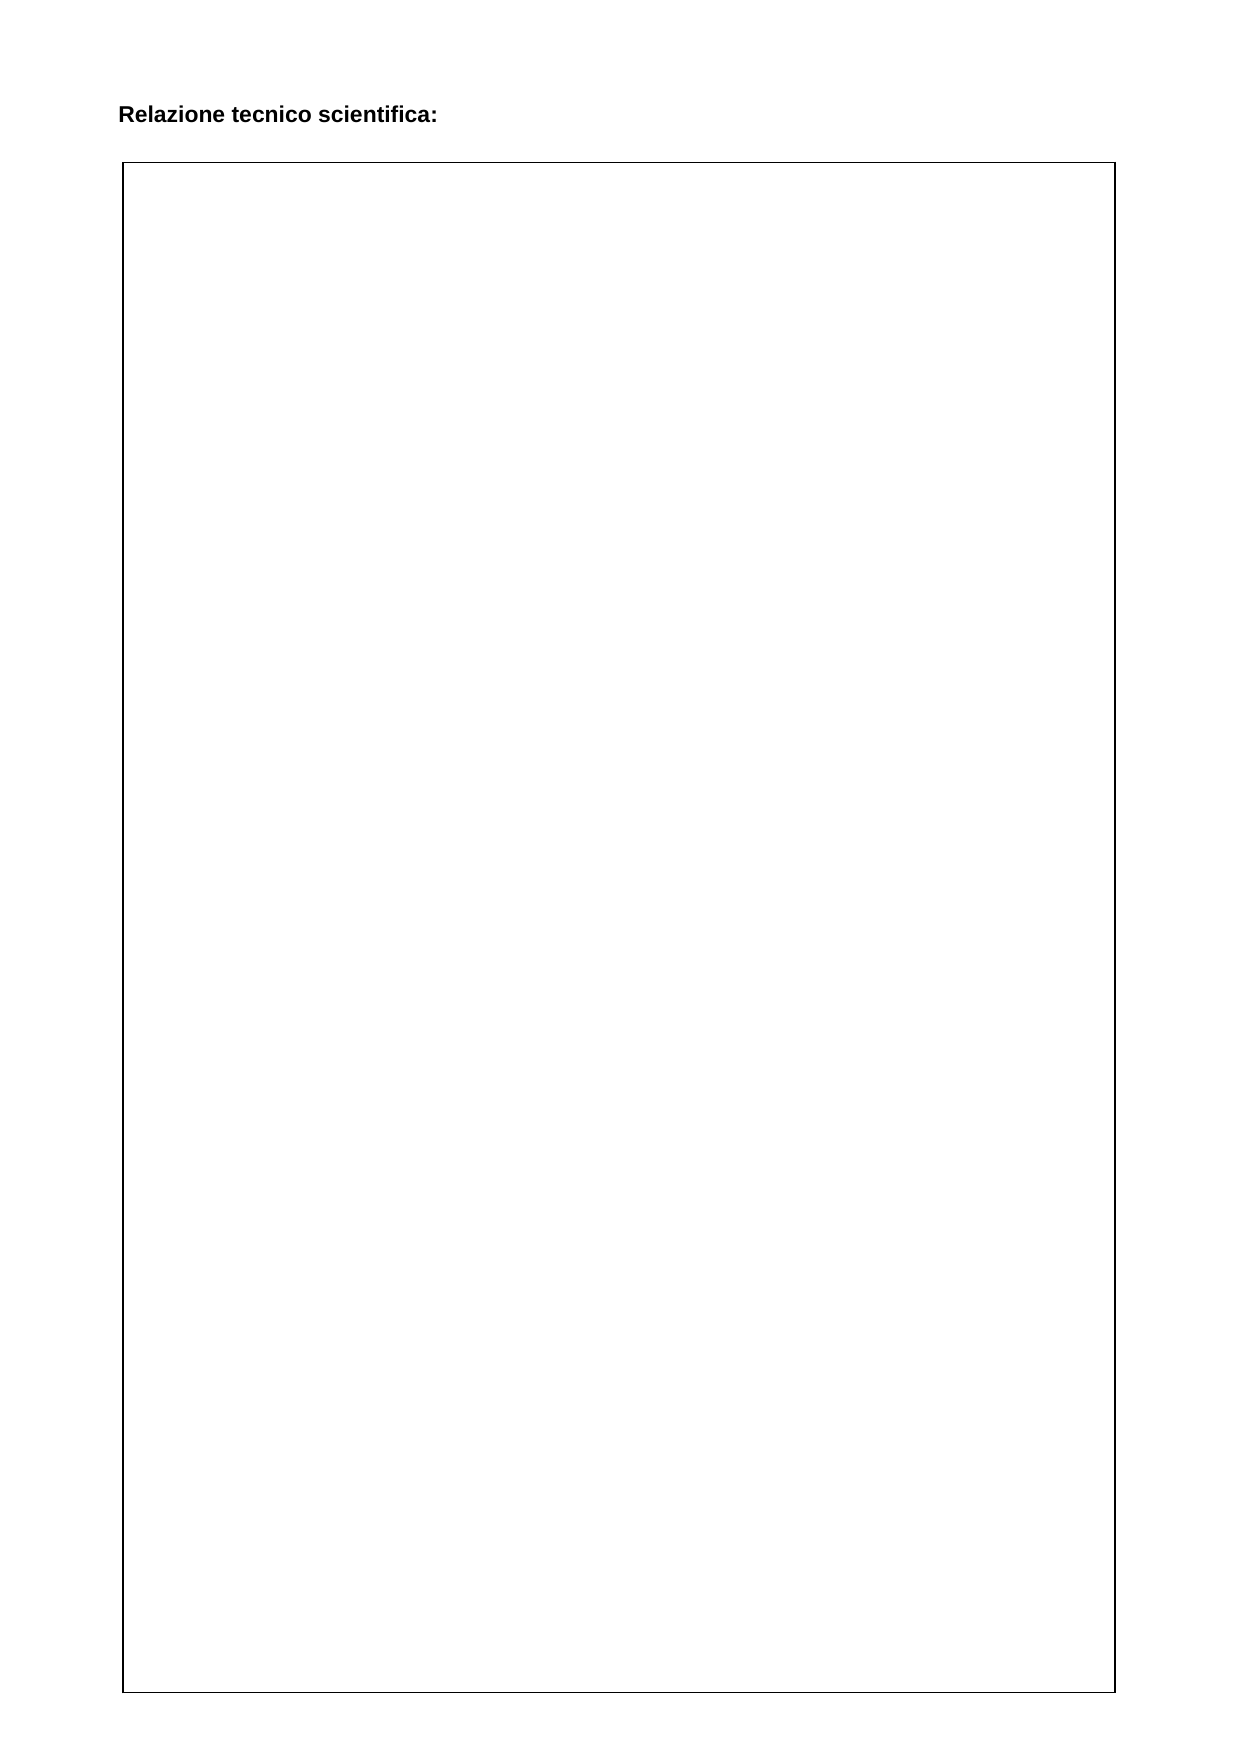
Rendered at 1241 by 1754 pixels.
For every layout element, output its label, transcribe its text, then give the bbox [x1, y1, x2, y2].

text Relazione tecnico scientifica: [118, 101, 1122, 127]
